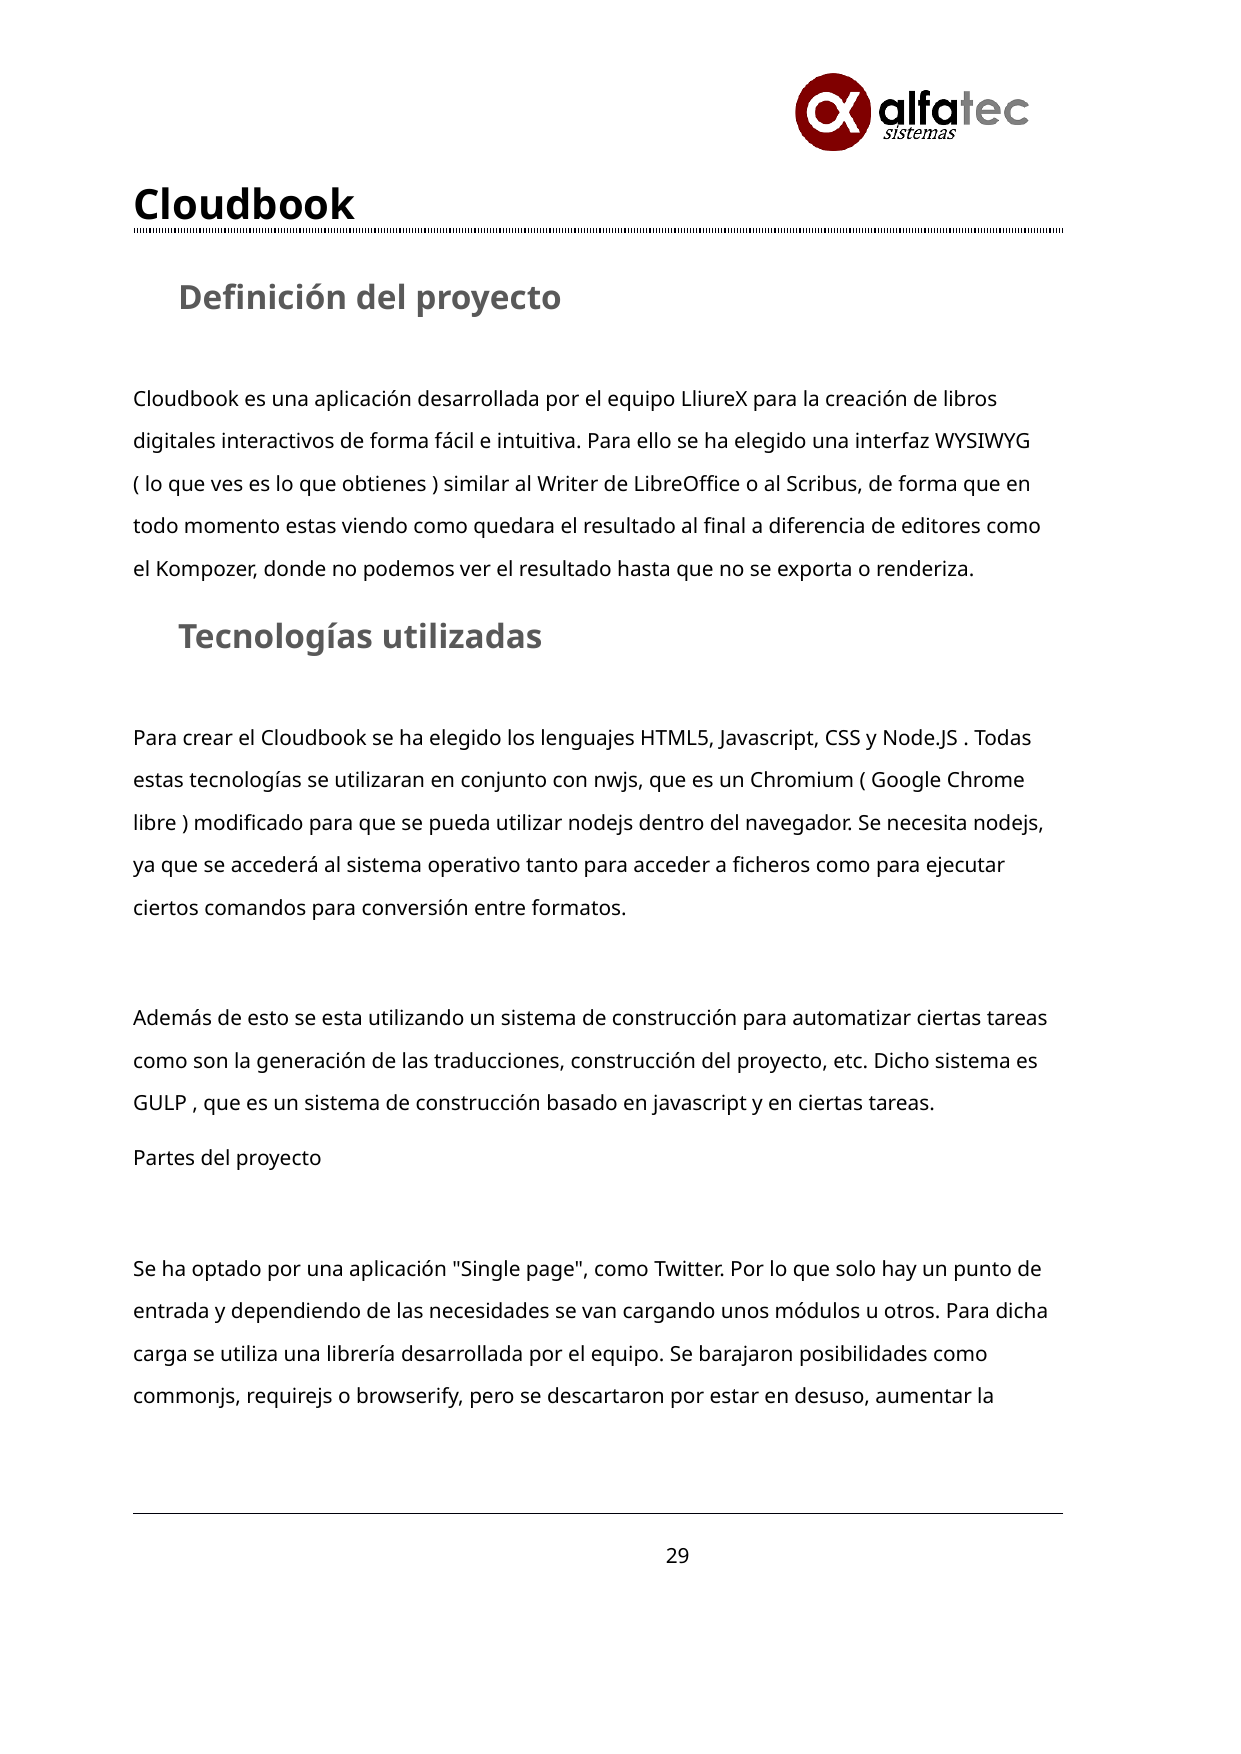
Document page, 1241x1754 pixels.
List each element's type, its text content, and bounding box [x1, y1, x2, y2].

picture [795, 73, 1031, 151]
text Para crear el Cloudbook se ha elegido los lenguajes HTML5, Javascript, CSS y Node.JS . Todas estas tecnologías se utilizaran en conjunto con nwjs, que es un Chromium ( Google Chrome libre ) modificado para que se pueda utilizar nodejs dentro del navegador. Se necesita nodejs, ya que se accederá al sistema operativo tanto para acceder a ficheros como para ejecutar ciertos comandos para conversión entre formatos. [133, 723, 1063, 921]
subtitle Cloudbook [133, 193, 1063, 233]
text Partes del proyecto [133, 1143, 1063, 1172]
text Se ha optado por una aplicación "Single page", como Twitter. Por lo que solo hay un punto de entrada y dependiendo de las necesidades se van cargando unos módulos u otros. Para dicha carga se utiliza una librería desarrollada por el equipo. Se barajaron posibilidades como commonjs, requirejs o browserify, pero se descartaron por estar en desuso, aumentar la [133, 1254, 1063, 1410]
text Cloudbook es una aplicación desarrollada por el equipo LliureX para la creación de libros digitales interactivos de forma fácil e intuitiva. Para ello se ha elegido una interfaz WYSIWYG ( lo que ves es lo que obtienes ) similar al Writer de LibreOffice o al Scribus, de forma que en todo momento estas viendo como quedara el resultado al final a diferencia de editores como el Kompozer, donde no podemos ver el resultado hasta que no se exporta o renderiza. [133, 384, 1063, 582]
text Además de esto se esta utilizando un sistema de construcción para automatizar ciertas tareas como son la generación de las traducciones, construcción del proyecto, etc. Dicho sistema es GULP , que es un sistema de construcción basado en javascript y en ciertas tareas. [133, 1003, 1063, 1117]
subtitle Definición del proyecto [133, 283, 1063, 316]
subtitle Tecnologías utilizadas [133, 622, 1063, 655]
